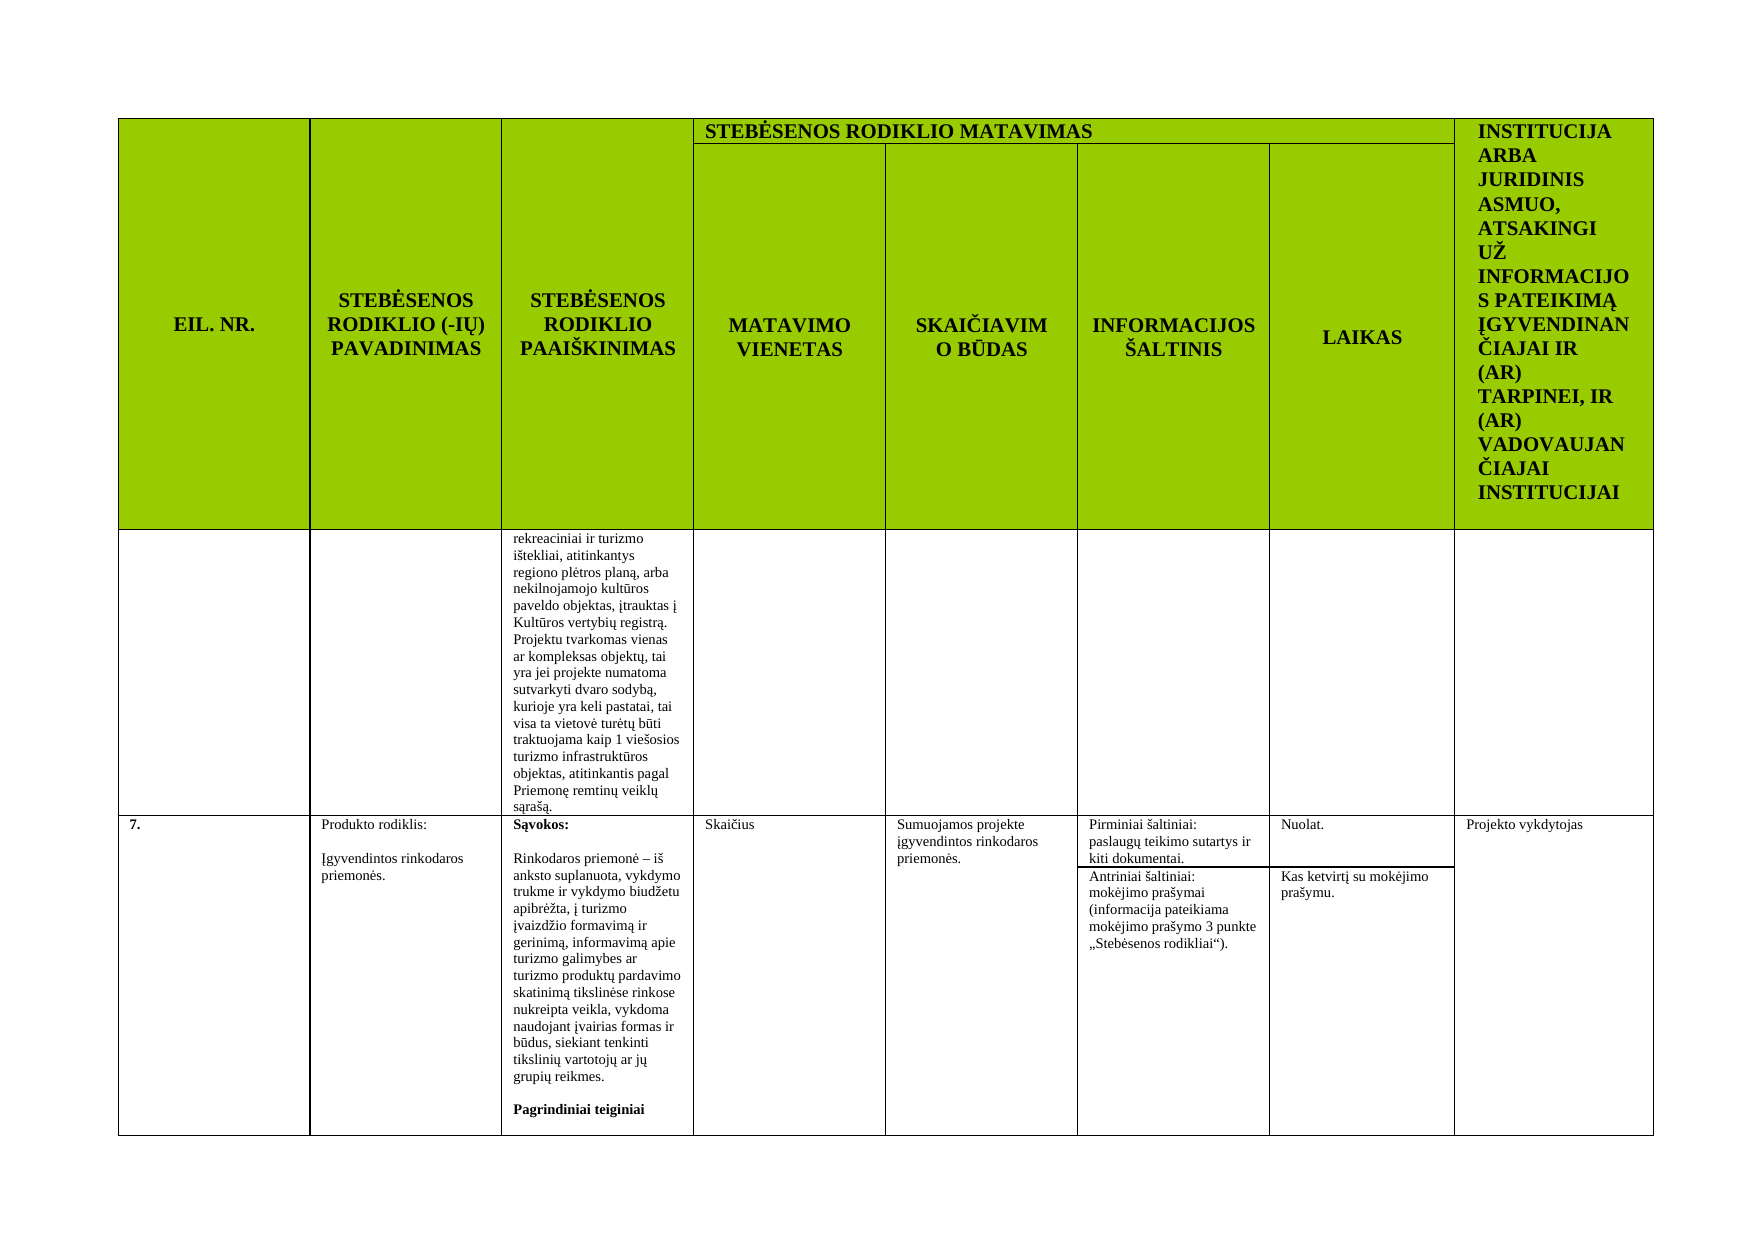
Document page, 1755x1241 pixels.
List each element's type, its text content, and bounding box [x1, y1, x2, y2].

table_cell INFORMACIJOS ŠALTINIS [1078, 144, 1269, 529]
table_header STEBĖSENOS RODIKLIO (-IŲ) PAVADINIMAS [311, 119, 501, 529]
table_cell [694, 530, 885, 815]
table_header INSTITUCIJA ARBA JURIDINIS ASMUO, ATSAKINGI UŽ INFORMACIJOS PATEIKIMĄ ĮGYVENDINANČIAJAI IR (AR) TARPINEI, IR (AR) VADOVAUJANČIAJAI INSTITUCIJAI [1455, 119, 1653, 529]
table_cell [1455, 530, 1653, 815]
table_cell [311, 530, 501, 815]
table_cell [1078, 530, 1269, 815]
table_cell [119, 530, 309, 815]
table_cell Produkto rodiklis: Įgyvendintos rinkodaros priemonės. [311, 816, 501, 1135]
table_cell Kas ketvirtį su mokėjimo prašymu. [1270, 868, 1454, 1135]
table_cell 7. [119, 816, 309, 1135]
table_cell Projekto vykdytojas [1455, 816, 1653, 1135]
table_cell Nuolat. [1270, 816, 1454, 866]
table_cell MATAVIMO VIENETAS [694, 144, 885, 529]
table_header STEBĖSENOS RODIKLIO MATAVIMAS [694, 119, 1454, 143]
table_cell Sąvokos: Rinkodaros priemonė – iš anksto suplanuota, vykdymo trukme ir vykdymo biudžetu apibrėžta, į turizmo įvaizdžio formavimą ir gerinimą, informavimą apie turizmo galimybes ar turizmo produktų pardavimo skatinimą tikslinėse rinkose nukreipta veikla, vykdoma naudojant įvairias formas ir būdus, siekiant tenkinti tikslinių vartotojų ar jų grupių reikmes. Pagrindiniai teiginiai [502, 816, 693, 1135]
table_cell Sumuojamos projekte įgyvendintos rinkodaros priemonės. [886, 816, 1077, 1135]
table_cell rekreaciniai ir turizmo ištekliai, atitinkantys regiono plėtros planą, arba nekilnojamojo kultūros paveldo objektas, įtrauktas į Kultūros vertybių registrą. Projektu tvarkomas vienas ar kompleksas objektų, tai yra jei projekte numatoma sutvarkyti dvaro sodybą, kurioje yra keli pastatai, tai visa ta vietovė turėtų būti traktuojama kaip 1 viešosios turizmo infrastruktūros objektas, atitinkantis pagal Priemonę remtinų veiklų sąrašą. [502, 530, 693, 815]
table_header STEBĖSENOS RODIKLIO PAAIŠKINIMAS [502, 119, 693, 529]
table_cell Pirminiai šaltiniai: paslaugų teikimo sutartys ir kiti dokumentai. [1078, 816, 1269, 866]
table_header EIL. NR. [119, 119, 309, 529]
table_cell [1270, 530, 1454, 815]
table_cell Antriniai šaltiniai: mokėjimo prašymai (informacija pateikiama mokėjimo prašymo 3 punkte „Stebėsenos rodikliai“). [1078, 868, 1269, 1135]
table_cell LAIKAS [1270, 144, 1454, 529]
table_cell Skaičius [694, 816, 885, 1135]
table_cell SKAIČIAVIMO BŪDAS [886, 144, 1077, 529]
table_cell [886, 530, 1077, 815]
